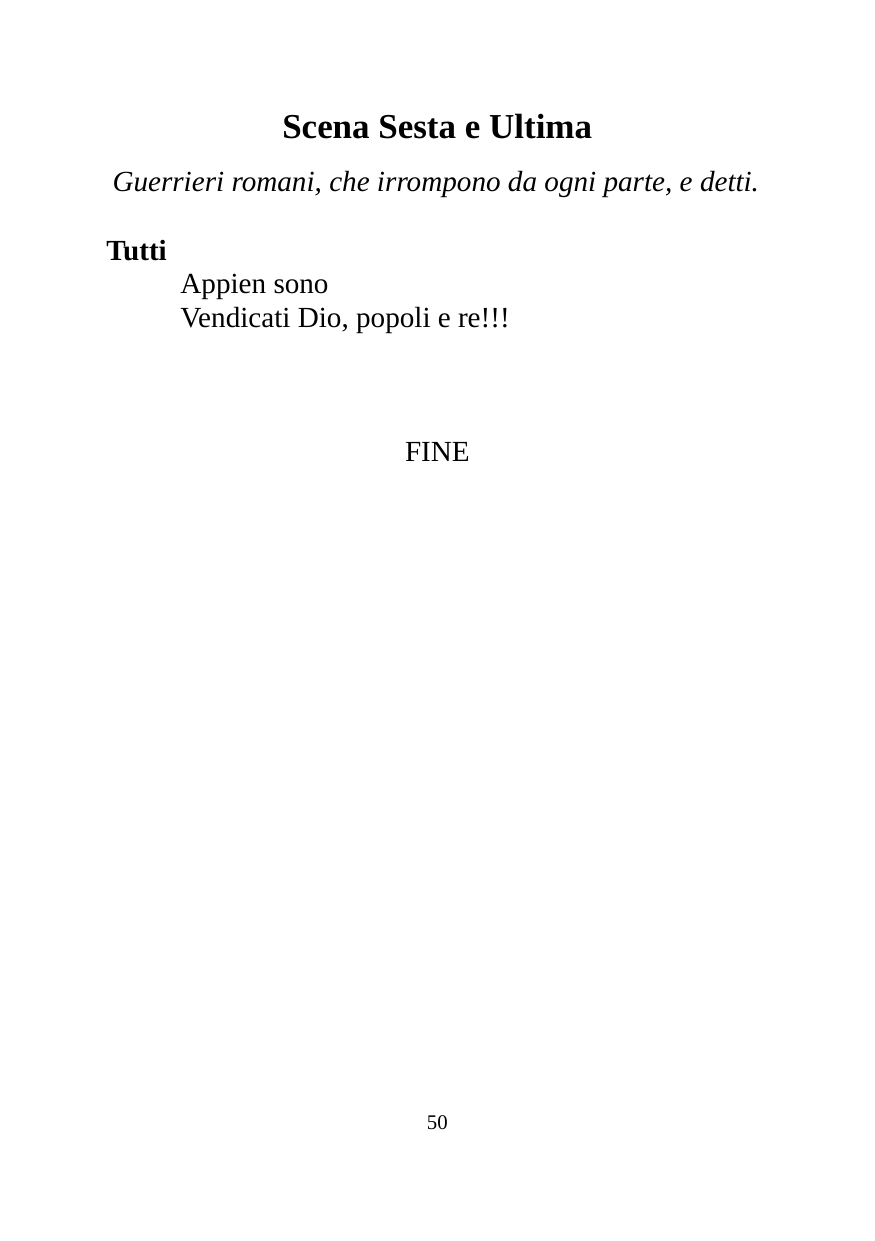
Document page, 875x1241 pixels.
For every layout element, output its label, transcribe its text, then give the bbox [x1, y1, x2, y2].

text Appien sono Vendicati Dio, popoli e re!!! [180, 267, 768, 334]
subtitle Scena Sesta e Ultima [106, 106, 768, 146]
text Tutti [106, 233, 768, 267]
text Guerrieri romani, che irrompono da ogni parte, e detti. [106, 164, 768, 198]
text FINE [106, 434, 768, 468]
